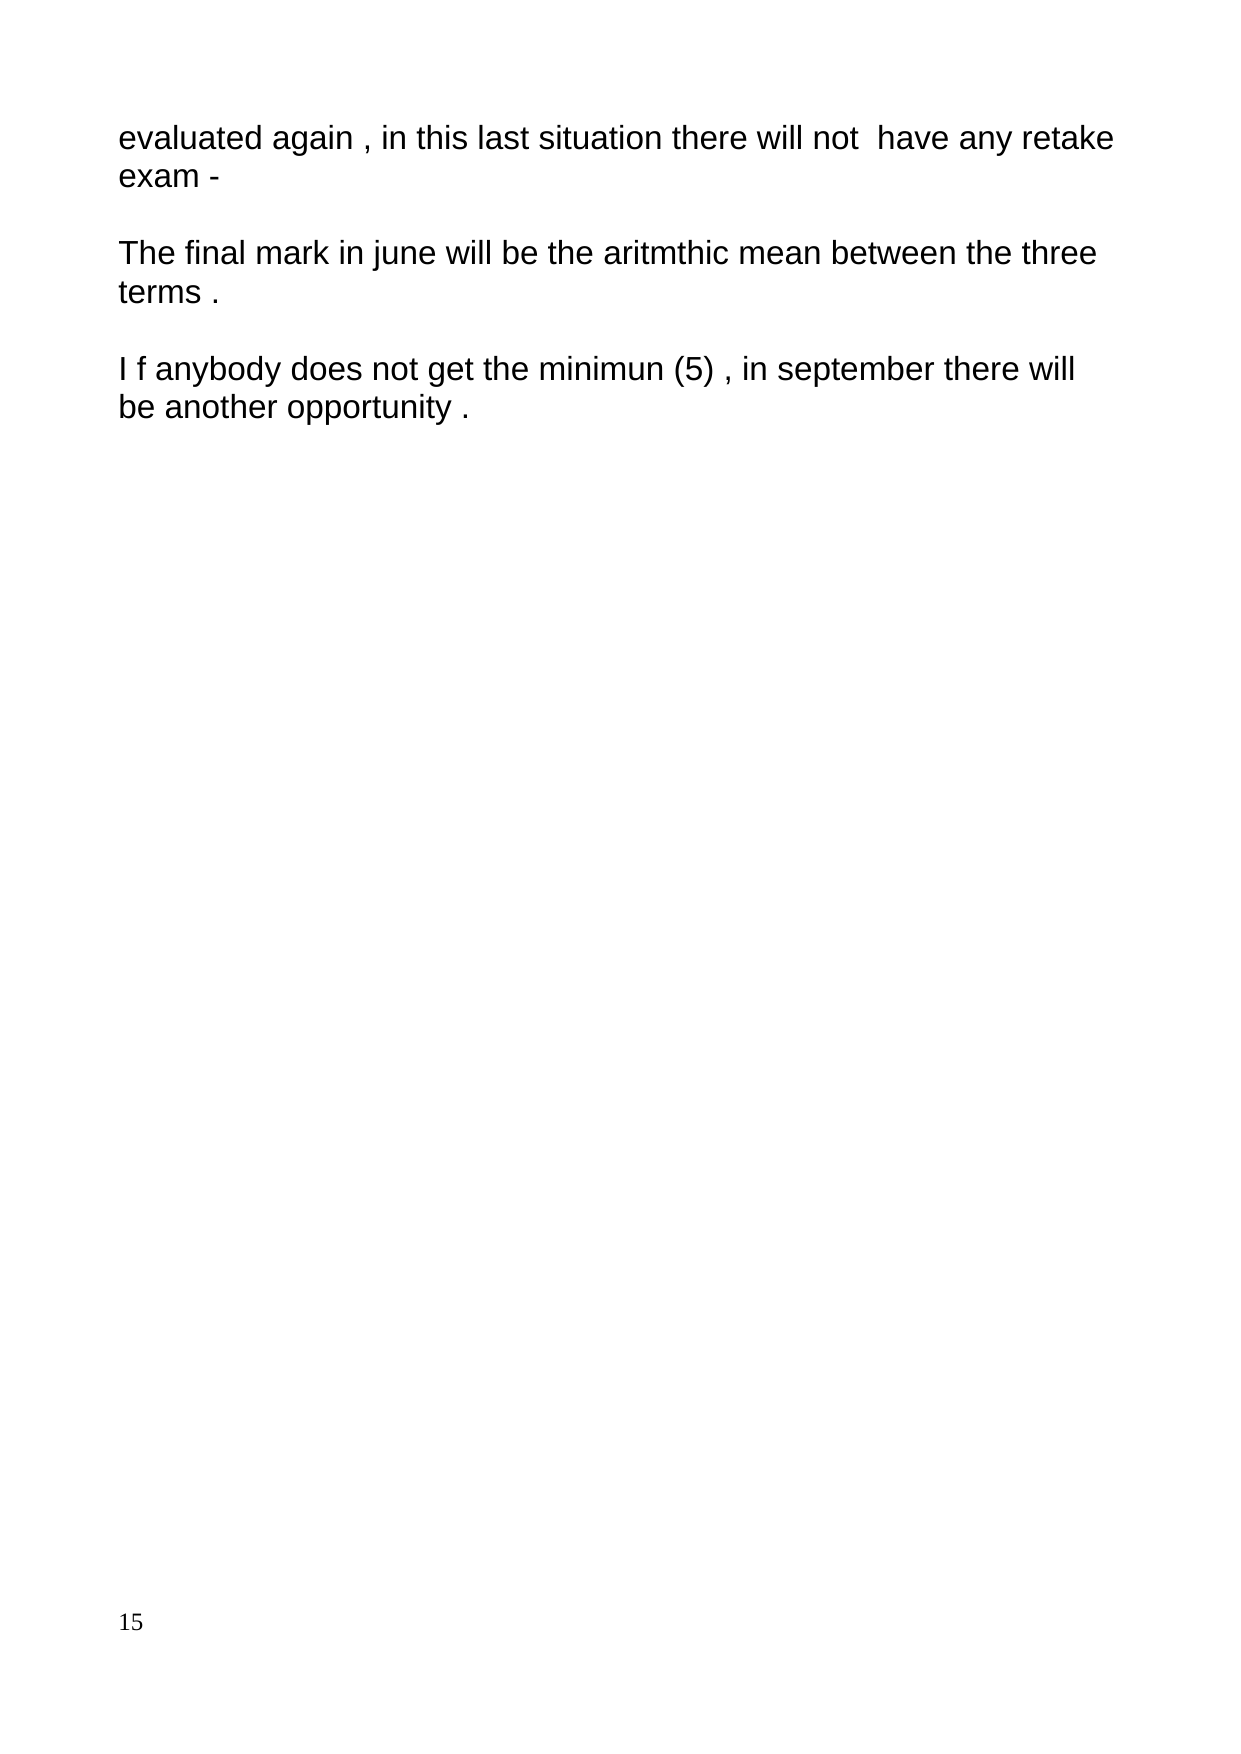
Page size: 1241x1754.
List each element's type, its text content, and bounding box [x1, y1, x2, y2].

text The final mark in june will be the aritmthic mean between the three terms . [118, 233, 1122, 310]
text evaluated again , in this last situation there will not have any retake exam - [118, 118, 1122, 195]
text I f anybody does not get the minimun (5) , in september there will be another opportunity . [118, 349, 1122, 426]
